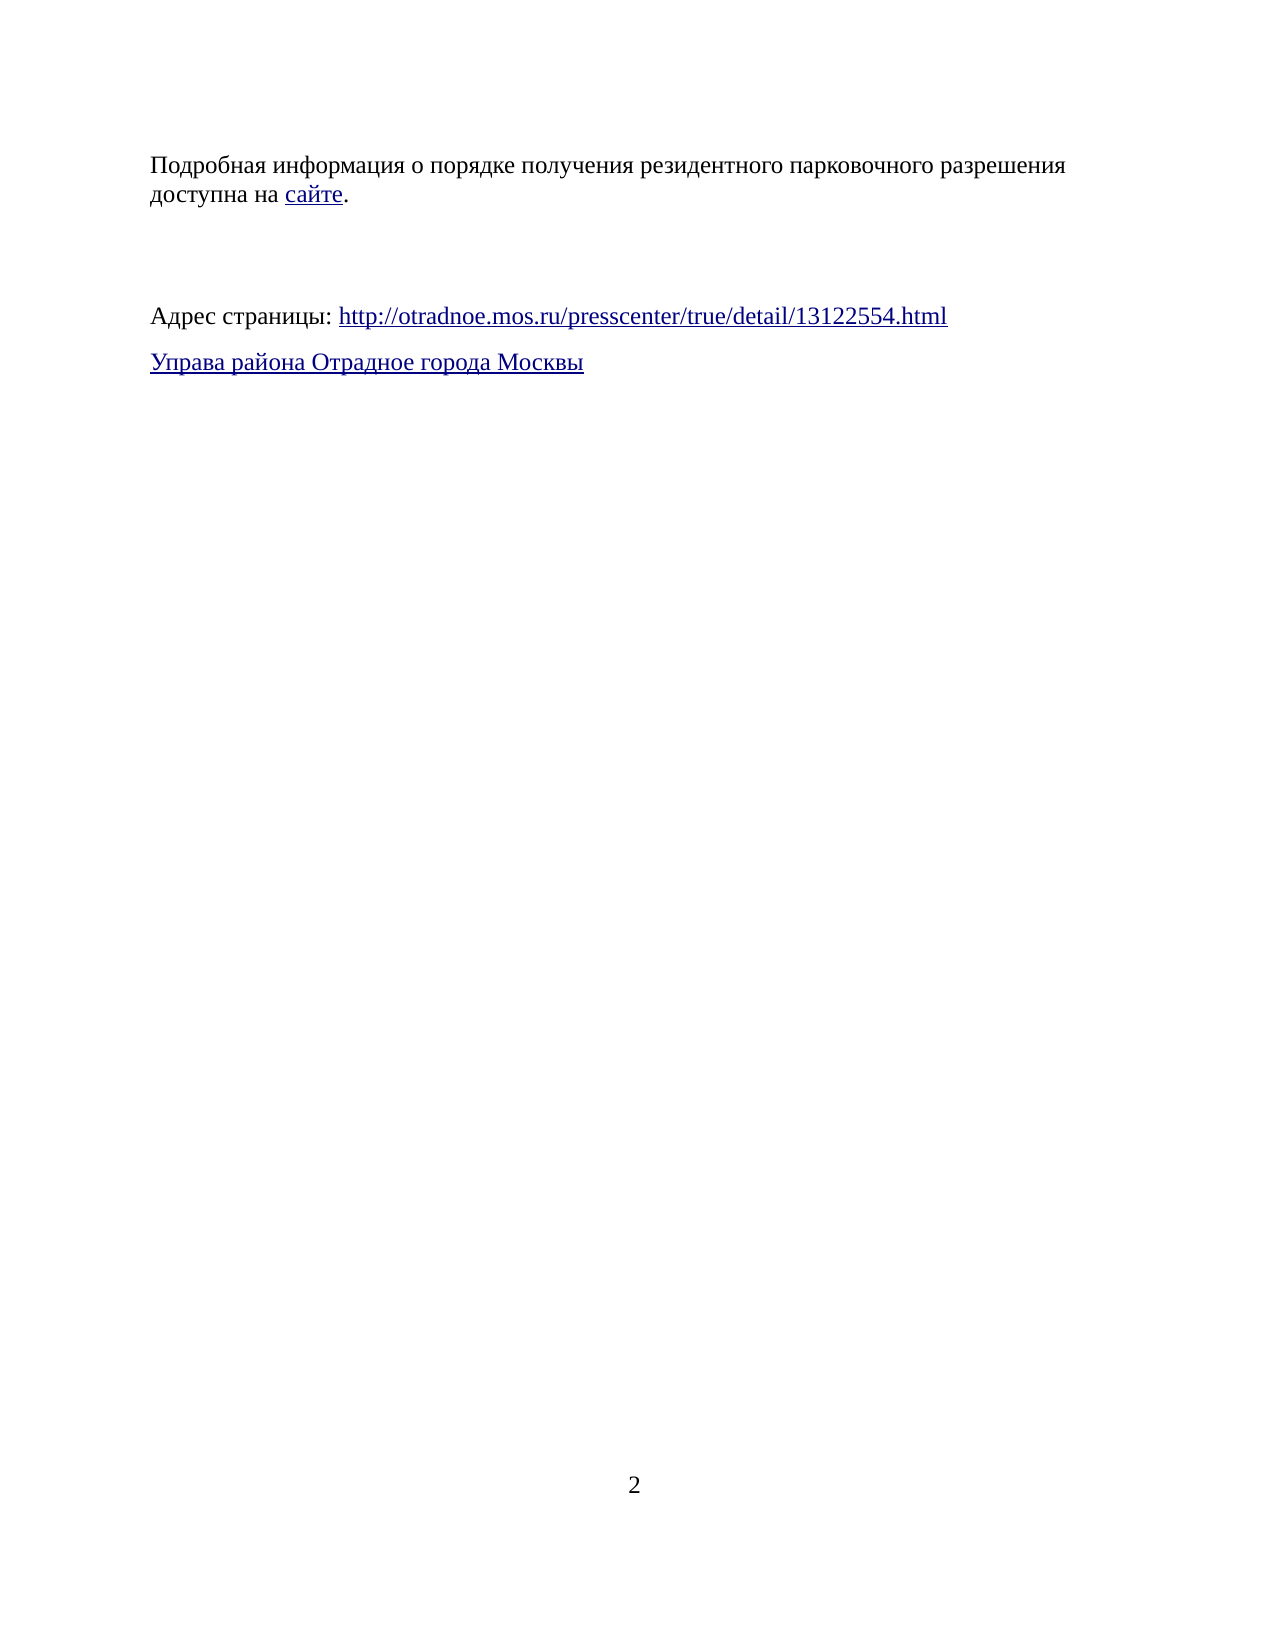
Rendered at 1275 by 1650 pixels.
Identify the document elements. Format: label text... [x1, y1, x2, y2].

text Адрес страницы: http://otradnoe.mos.ru/presscenter/true/detail/13122554.html [150, 301, 1125, 329]
text Подробная информация о порядке получения резидентного парковочного разрешения доступна на сайте. [150, 150, 1125, 207]
text Управа района Отрадное города Москвы [150, 347, 1125, 376]
